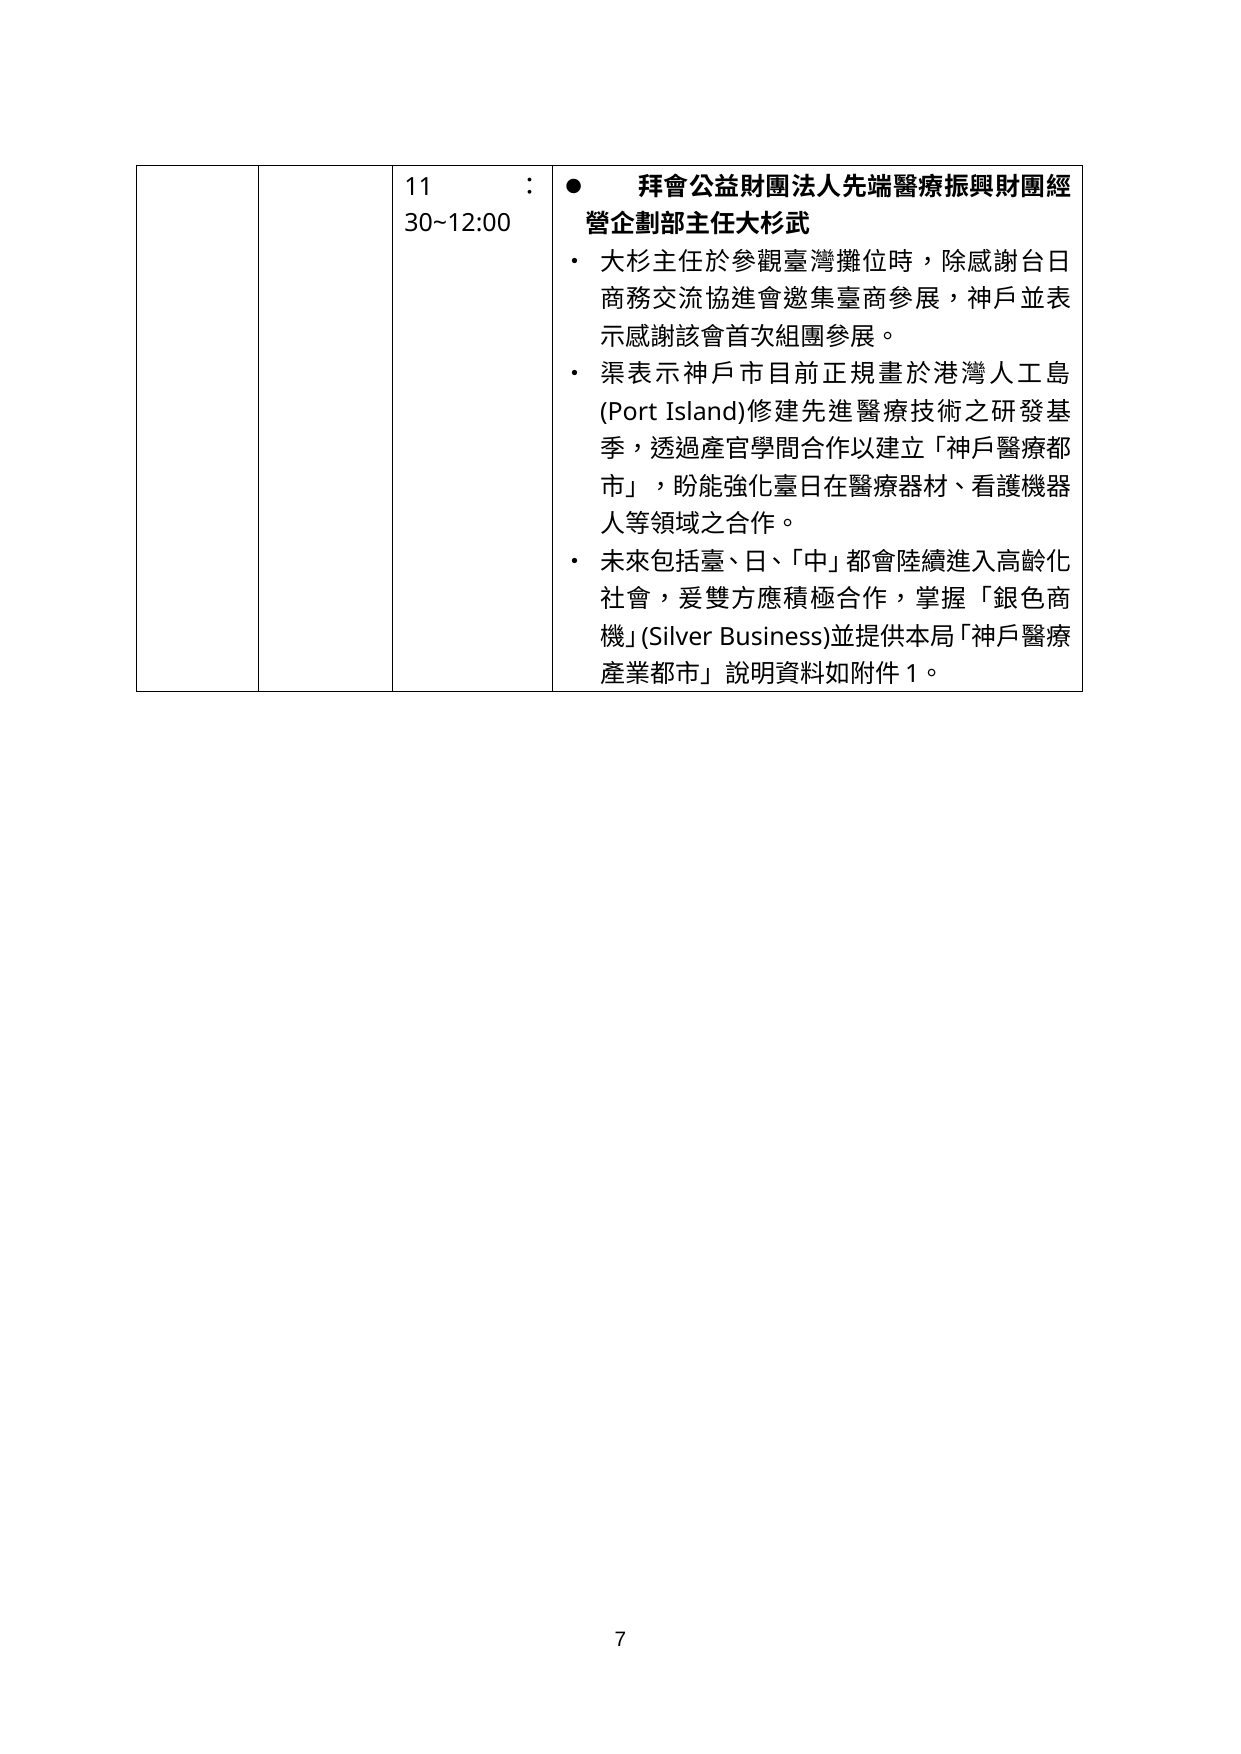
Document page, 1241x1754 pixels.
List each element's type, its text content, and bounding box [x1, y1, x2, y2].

table_cell 拜會公益財團法人先端醫療振興財團經營企劃部主任大杉武 大杉主任於參觀臺灣攤位時，除感謝台日商務交流協進會邀集臺商參展，神戶並表示感謝該會首次組團參展。 渠表示神戶市目前正規畫於港灣人工島(Port Island)修建先進醫療技術之研發基季，透過產官學間合作以建立「神戶醫療都市」，盼能強化臺日在醫療器材、看護機器人等領域之合作。 未來包括臺、日、「中」都會陸續進入高齡化社會，爰雙方應積極合作，掌握「銀色商機」(Silver Business)並提供本局「神戶醫療產業都市」說明資料如附件1。 [553, 166, 1082, 691]
table_cell [137, 166, 258, 691]
table_cell 11：30~12:00 [393, 166, 552, 691]
table_cell [259, 166, 392, 691]
table_cell [1083, 165, 1240, 691]
